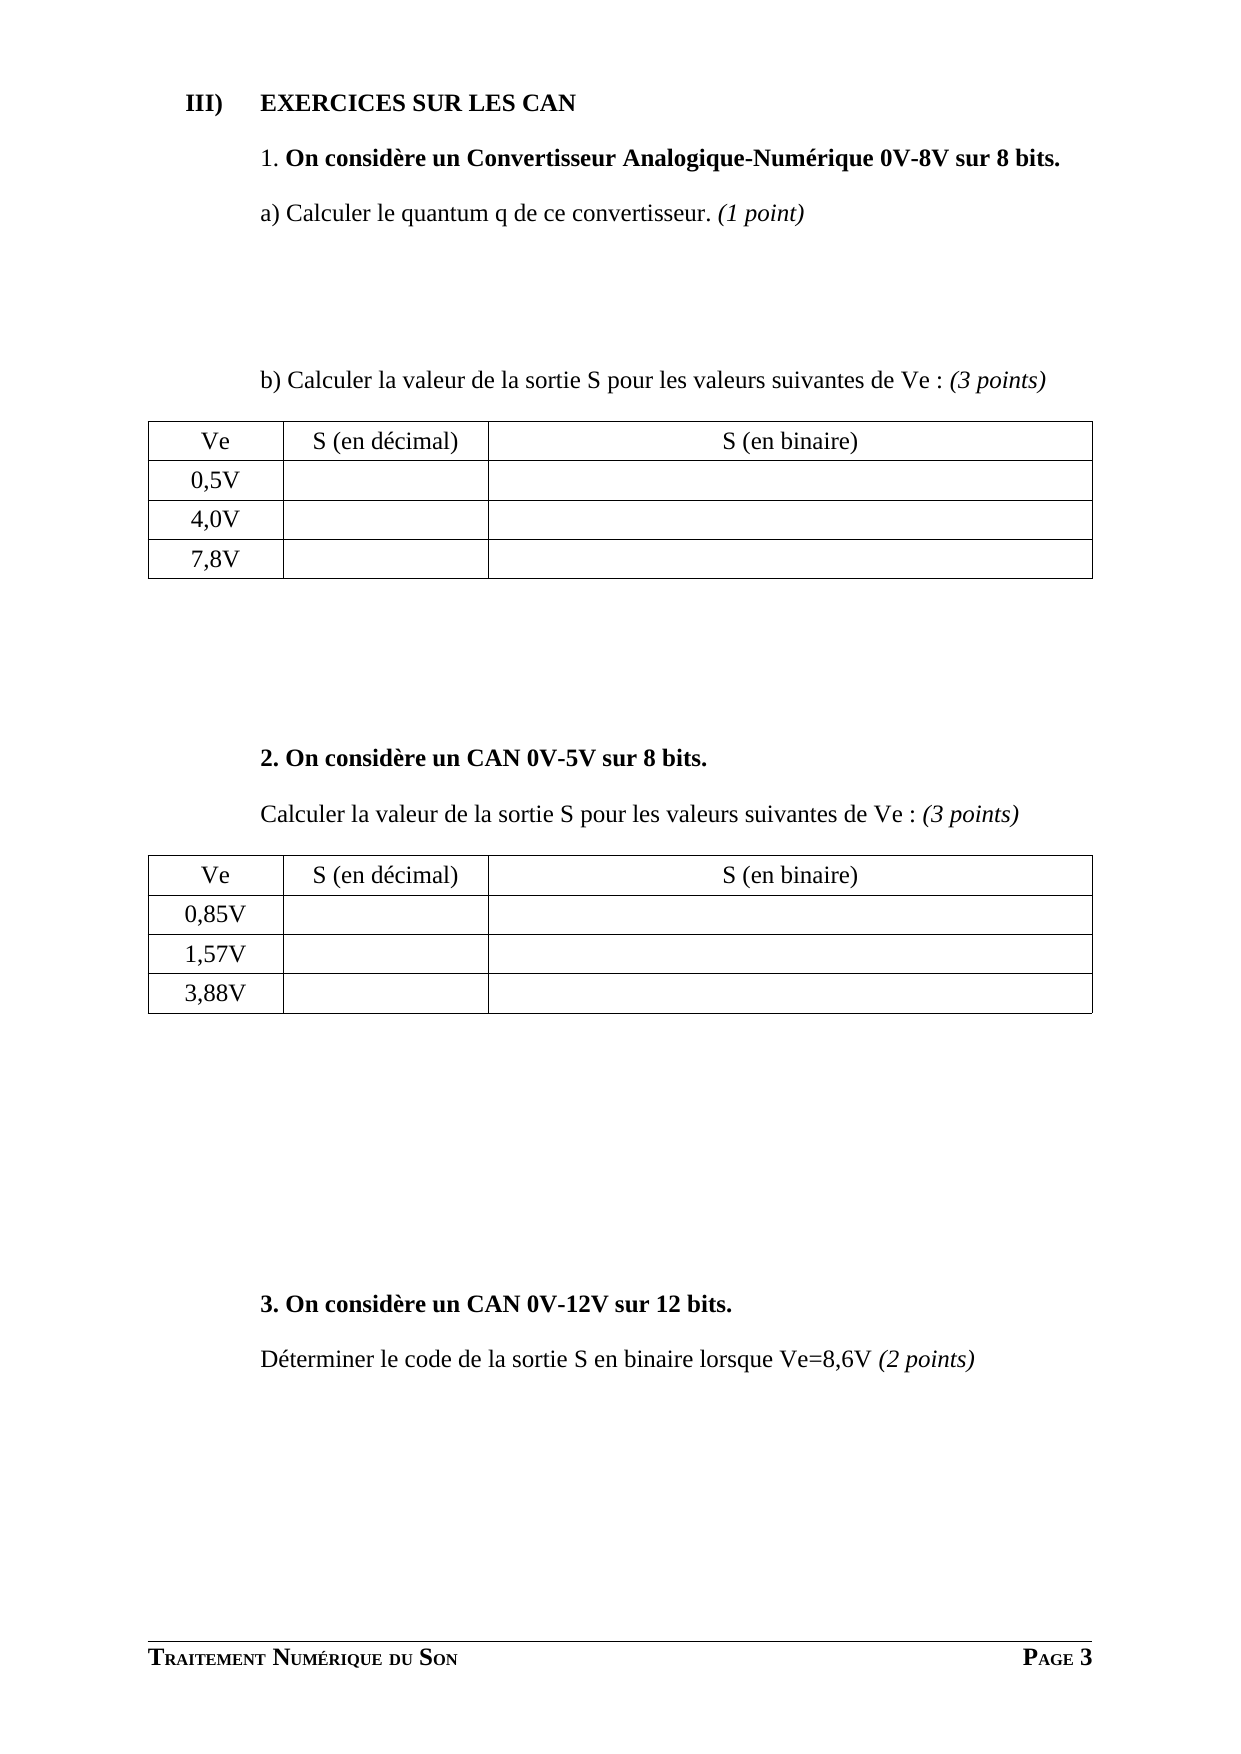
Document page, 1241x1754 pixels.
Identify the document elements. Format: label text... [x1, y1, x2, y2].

table_header S (en décimal) [284, 856, 488, 895]
list 2. On considère un CAN 0V-5V sur 8 bits. Calculer la valeur de la sortie S pour les valeurs suivantes de Ve : (3 points) [185, 744, 1092, 855]
table_cell 0,5V [149, 461, 283, 500]
table_header S (en binaire) [489, 422, 1092, 460]
table_header S (en décimal) [284, 422, 488, 460]
table_header Ve [149, 856, 283, 895]
table_cell [489, 974, 1092, 1012]
table_cell 1,57V [149, 935, 283, 973]
list b) Calculer la valeur de la sortie S pour les valeurs suivantes de Ve : (3 points) [185, 255, 1092, 393]
table_cell 4,0V [149, 501, 283, 539]
table_header S (en binaire) [489, 856, 1092, 895]
table_cell [284, 540, 488, 578]
table_cell 3,88V [149, 974, 283, 1012]
table_cell [489, 896, 1092, 934]
table_cell [489, 461, 1092, 500]
list 3. On considère un CAN 0V-12V sur 12 bits. Déterminer le code de la sortie S en binaire lorsque Ve=8,6V (2 points) [185, 1290, 1092, 1373]
list EXERCICES SUR LES CAN 1. On considère un Convertisseur Analogique-Numérique 0V-8V sur 8 bits. a) Calculer le quantum q de ce convertisseur. (1 point) [185, 89, 1092, 255]
table_cell [284, 896, 488, 934]
table_cell [284, 501, 488, 539]
table_cell [489, 540, 1092, 578]
table_cell [284, 461, 488, 500]
table_cell [489, 935, 1092, 973]
table_cell 0,85V [149, 896, 283, 934]
table_cell [284, 935, 488, 973]
table_cell 7,8V [149, 540, 283, 578]
table_cell [489, 501, 1092, 539]
table_cell [284, 974, 488, 1012]
table_header Ve [149, 422, 283, 460]
